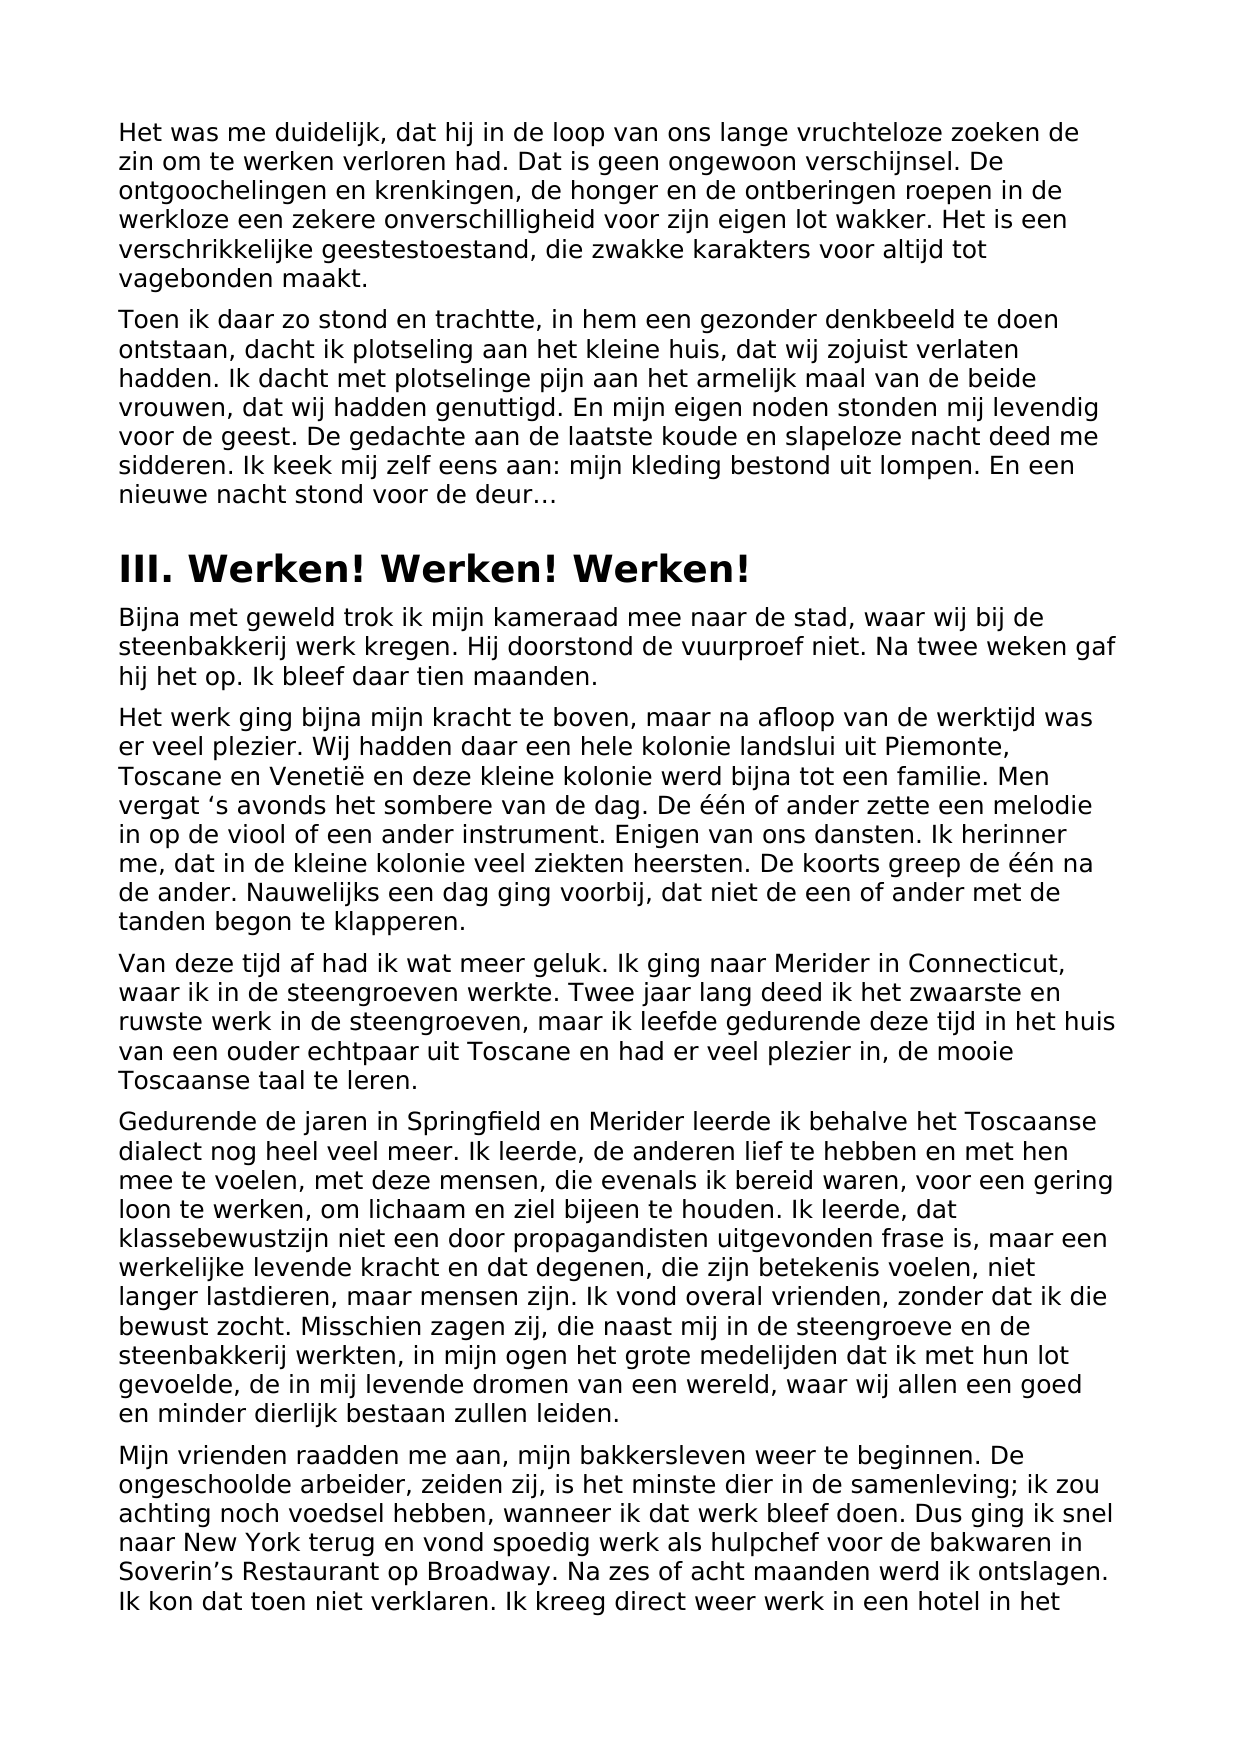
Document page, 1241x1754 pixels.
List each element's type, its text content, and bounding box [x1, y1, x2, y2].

text Bijna met geweld trok ik mijn kameraad mee naar de stad, waar wij bij de steenbakkerij werk kregen. Hij doorstond de vuurproef niet. Na twee weken gaf hij het op. Ik bleef daar tien maanden. [118, 603, 1122, 691]
text Van deze tijd af had ik wat meer geluk. Ik ging naar Merider in Connecticut, waar ik in de steengroeven werkte. Twee jaar lang deed ik het zwaarste en ruwste werk in de steengroeven, maar ik leefde gedurende deze tijd in het huis van een ouder echtpaar uit Toscane en had er veel plezier in, de mooie Toscaanse taal te leren. [118, 949, 1122, 1095]
text Het was me duidelijk, dat hij in de loop van ons lange vruchteloze zoeken de zin om te werken verloren had. Dat is geen ongewoon verschijnsel. De ontgoochelingen en krenkingen, de honger en de ontberingen roepen in de werkloze een zekere onverschilligheid voor zijn eigen lot wakker. Het is een verschrikkelijke geestestoestand, die zwakke karakters voor altijd tot vagebonden maakt. [118, 118, 1122, 293]
text Toen ik daar zo stond en trachtte, in hem een gezonder denkbeeld te doen ontstaan, dacht ik plotseling aan het kleine huis, dat wij zojuist verlaten hadden. Ik dacht met plotselinge pijn aan het armelijk maal van de beide vrouwen, dat wij hadden genuttigd. En mijn eigen noden stonden mij levendig voor de geest. De gedachte aan de laatste koude en slapeloze nacht deed me sidderen. Ik keek mij zelf eens aan: mijn kleding bestond uit lompen. En een nieuwe nacht stond voor de deur… [118, 306, 1122, 510]
text Mijn vrienden raadden me aan, mijn bakkersleven weer te beginnen. De ongeschoolde arbeider, zeiden zij, is het minste dier in de samenleving; ik zou achting noch voedsel hebben, wanneer ik dat werk bleef doen. Dus ging ik snel naar New York terug en vond spoedig werk als hulpchef voor de bakwaren in Soverin’s Restaurant op Broadway. Na zes of acht maanden werd ik ontslagen. Ik kon dat toen niet verklaren. Ik kreeg direct weer werk in een hotel in het [118, 1441, 1122, 1616]
text Het werk ging bijna mijn kracht te boven, maar na afloop van de werktijd was er veel plezier. Wij hadden daar een hele kolonie landslui uit Piemonte, Toscane en Venetië en deze kleine kolonie werd bijna tot een familie. Men vergat ‘s avonds het sombere van de dag. De één of ander zette een melodie in op de viool of een ander instrument. Enigen van ons dansten. Ik herinner me, dat in de kleine kolonie veel ziekten heersten. De koorts greep de één na de ander. Nauwelijks een dag ging voorbij, dat niet de een of ander met de tanden begon te klapperen. [118, 703, 1122, 937]
text Gedurende de jaren in Springfield en Merider leerde ik behalve het Toscaanse dialect nog heel veel meer. Ik leerde, de anderen lief te hebben en met hen mee te voelen, met deze mensen, die evenals ik bereid waren, voor een gering loon te werken, om lichaam en ziel bijeen te houden. Ik leerde, dat klassebewustzijn niet een door propagandisten uitgevonden frase is, maar een werkelijke levende kracht en dat degenen, die zijn betekenis voelen, niet langer lastdieren, maar mensen zijn. Ik vond overal vrienden, zonder dat ik die bewust zocht. Misschien zagen zij, die naast mij in de steengroeve en de steenbakkerij werkten, in mijn ogen het grote medelijden dat ik met hun lot gevoelde, de in mij levende dromen van een wereld, waar wij allen een goed en minder dierlijk bestaan zullen leiden. [118, 1108, 1122, 1428]
subtitle III. Werken! Werken! Werken! [118, 547, 1122, 591]
